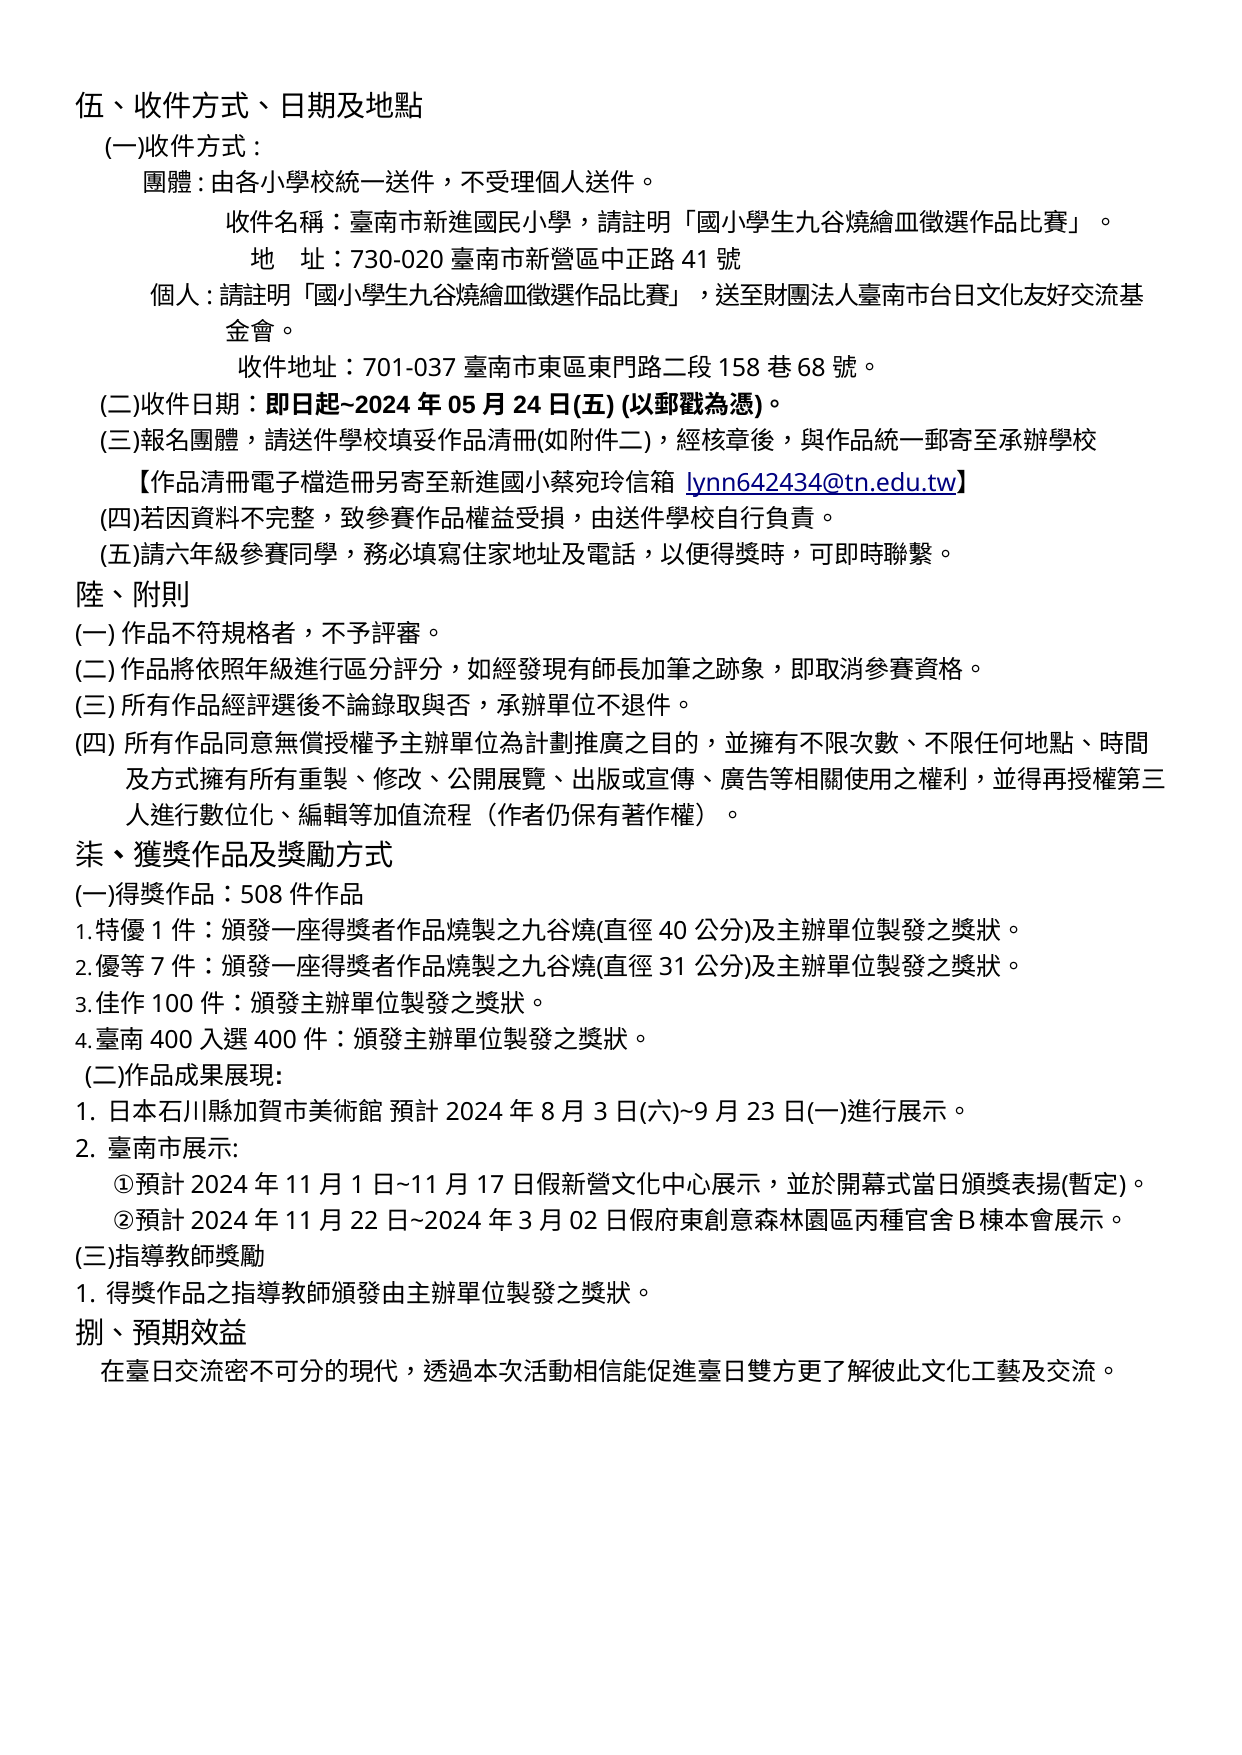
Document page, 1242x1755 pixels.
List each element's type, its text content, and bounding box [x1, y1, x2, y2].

text (⼆)作品成果展現: [84, 1056, 1185, 1092]
list 優等 7 件：頒發⼀座得獎者作品燒製之九⾕燒(直徑 31 公分)及主辦單位製發之獎狀。 [75, 947, 1185, 983]
text 【作品清冊電⼦檔造冊另寄⾄新進國⼩蔡宛玲信箱 lynn642434@tn.edu.tw】(四)若因資料不完整，致參賽作品權益受損，由送件學校⾃⾏負責。 [100, 462, 1014, 535]
text (⼀) 作品不符規格者，不予評審。 [75, 613, 1185, 649]
text 收件地址：701-037 臺南市東區東⾨路⼆段 158 巷 68 號。 [237, 348, 1185, 384]
list 佳作 100 件：頒發主辦單位製發之獎狀。 [75, 983, 1185, 1019]
list 臺南 400 入選 400 件：頒發主辦單位製發之獎狀。 [75, 1019, 1185, 1056]
text ⼈進⾏數位化、編輯等加值流程（作者仍保有著作權）。 [125, 796, 1185, 832]
text (⼀)收件⽅式 : [104, 126, 1185, 163]
subtitle 伍、收件⽅式、⽇期及地點 [75, 75, 1185, 126]
subtitle 柒、獲獎作品及獎勵⽅式 [75, 832, 1185, 874]
subtitle 陸、附則 [75, 571, 1185, 613]
list ⽇本⽯川縣加賀市美術館 預計 2024 年 8 ⽉ 3 ⽇(六)~9 ⽉ 23 ⽇(⼀)進⾏展⽰。 [75, 1092, 1185, 1128]
text (⼆) 作品將依照年級進⾏區分評分，如經發現有師長加筆之跡象，即取消參賽資格。 [75, 649, 1185, 686]
text (三)指導教師獎勵 [75, 1237, 1185, 1273]
text (五)請六年級參賽同學，務必填寫住家地址及電話，以便得獎時，可即時聯繫。 [100, 535, 1185, 571]
text (四) 所有作品同意無償授權予主辦單位為計劃推廣之⽬的，並擁有不限次數、不限任何地點、時間及⽅式擁有所有重製、修改、公開展覽、出版或宣傳、廣告等相關使⽤之權利，並得再授權第三 [75, 723, 1168, 796]
text 在臺⽇交流密不可分的現代，透過本次活動相信能促進臺⽇雙⽅更了解彼此⽂化⼯藝及交流。 [100, 1352, 1185, 1388]
text (三) 所有作品經評選後不論錄取與否，承辦單位不退件。 [75, 686, 1185, 722]
text (⼀)得獎作品：508 件作品 [75, 874, 1185, 911]
subtitle 捌、預期效益 [75, 1309, 1185, 1352]
text ①預計 2024 年 11 ⽉ 1 ⽇~11 ⽉ 17 ⽇假新營⽂化中⼼展⽰，並於開幕式當⽇頒獎表揚(暫定)。 [112, 1164, 1185, 1201]
text ②預計 2024 年 11 ⽉ 22 ⽇~2024 年 3 ⽉ 02 ⽇假府東創意森林園區丙種官舍Ｂ棟本會展⽰。 [112, 1201, 1185, 1237]
text 收件名稱：臺南市新進國⺠⼩學，請註明「國⼩學⽣九⾕燒繪⽫徵選作品比賽」。地 址：730-020 臺南市新營區中正路 41 號 [225, 203, 1106, 275]
list 臺南市展⽰: [75, 1128, 1185, 1164]
text (三)報名團體，請送件學校填妥作品清冊(如附件⼆)，經核章後，與作品統⼀郵寄⾄承辦學校 [100, 420, 1185, 457]
text 1. 得獎作品之指導教師頒發由主辦單位製發之獎狀。 [75, 1273, 1185, 1309]
list 特優 1 件：頒發⼀座得獎者作品燒製之九⾕燒(直徑 40 公分)及主辦單位製發之獎狀。 [75, 911, 1185, 947]
subtitle (⼆)收件⽇期：即⽇起~2024 年 05 ⽉ 24 ⽇(五) (以郵戳為憑)。 [100, 384, 1185, 420]
text 個⼈ : 請註明「國⼩學⽣九⾕燒繪⽫徵選作品比賽」，送⾄財團法⼈臺南市台⽇⽂化友好交流基⾦會。 [150, 275, 1147, 348]
text 團體 : 由各⼩學校統⼀送件，不受理個⼈送件。 [142, 163, 1185, 199]
